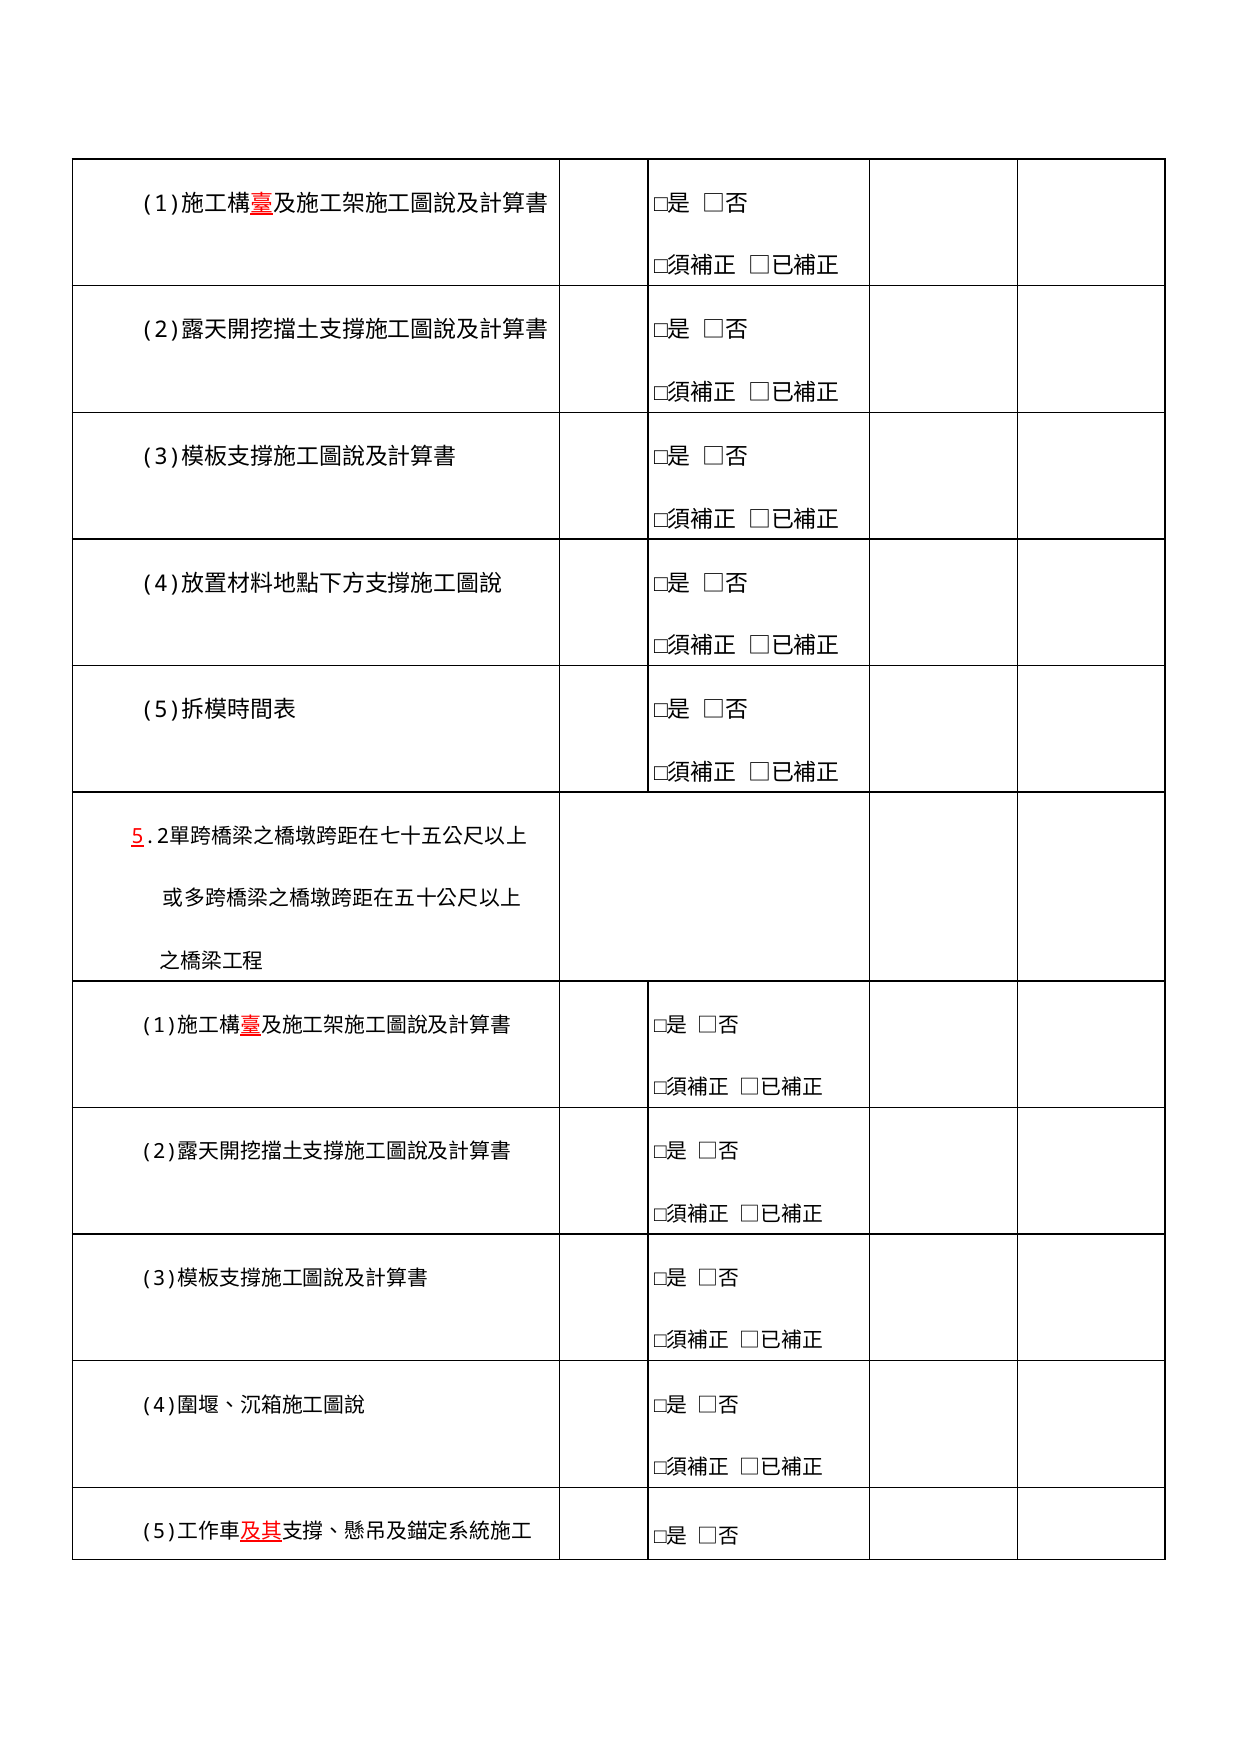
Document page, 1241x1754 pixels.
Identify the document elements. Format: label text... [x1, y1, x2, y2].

table_cell (1)施工構臺及施工架施工圖說及計算書 [73, 982, 559, 1107]
table_cell [870, 286, 1017, 411]
table_cell □是 □否 □須補正 □已補正 [649, 982, 869, 1107]
table_cell [560, 540, 647, 664]
table_cell [560, 286, 647, 411]
table_cell [1018, 793, 1164, 980]
table_cell (3)模板支撐施工圖說及計算書 [73, 413, 559, 538]
table_cell [870, 413, 1017, 538]
table_cell □是 □否 □須補正 □已補正 [649, 286, 869, 411]
table_cell [560, 1235, 647, 1360]
table_cell [560, 413, 647, 538]
table_cell [1018, 1235, 1164, 1360]
table_cell [560, 160, 647, 285]
table_cell [870, 666, 1017, 791]
table_cell [560, 793, 869, 980]
table_cell (3)模板支撐施工圖說及計算書 [73, 1235, 559, 1360]
table_cell [560, 1108, 647, 1233]
table_cell [870, 793, 1017, 980]
table_cell [560, 1361, 647, 1486]
table_cell (5)拆模時間表 [73, 666, 559, 791]
table_cell □是 □否 □須補正 □已補正 [649, 413, 869, 538]
table_cell (5)工作車及其支撐、懸吊及錨定系統施工 [73, 1488, 559, 1559]
table_cell [1018, 286, 1164, 411]
table_cell □是 □否 □須補正 □已補正 [649, 1235, 869, 1360]
table_cell [870, 1488, 1017, 1559]
table_cell [560, 1488, 647, 1559]
table_cell □是 □否 □須補正 □已補正 [649, 1108, 869, 1233]
table_cell (2)露天開挖擋土支撐施工圖說及計算書 [73, 1108, 559, 1233]
table_cell [870, 982, 1017, 1107]
table_cell (2)露天開挖擋土支撐施工圖說及計算書 [73, 286, 559, 411]
table_cell [870, 160, 1017, 285]
table_cell [560, 666, 647, 791]
table_cell □是 □否 □須補正 □已補正 [649, 540, 869, 664]
table_cell [1018, 540, 1164, 664]
table_cell 5.2單跨橋梁之橋墩跨距在七十五公尺以上 或多跨橋梁之橋墩跨距在五十公尺以上 之橋梁工程 [73, 793, 559, 980]
table_cell □是 □否 □須補正 □已補正 [649, 1361, 869, 1486]
table_cell □是 □否 [649, 1488, 869, 1559]
table_cell [1018, 413, 1164, 538]
table_cell □是 □否 □須補正 □已補正 [649, 666, 869, 791]
table_cell [1018, 982, 1164, 1107]
table_cell [870, 1361, 1017, 1486]
table_cell [1018, 1361, 1164, 1486]
table_cell □是 □否 □須補正 □已補正 [649, 160, 869, 285]
table_cell (1)施工構臺及施工架施工圖說及計算書 [73, 160, 559, 285]
table_cell [560, 982, 647, 1107]
table_cell [870, 1235, 1017, 1360]
table_cell [1018, 1488, 1164, 1559]
table_cell [1018, 160, 1164, 285]
table_cell [1018, 666, 1164, 791]
table_cell [870, 540, 1017, 664]
table_cell [1018, 1108, 1164, 1233]
table_cell (4)放置材料地點下方支撐施工圖說 [73, 540, 559, 664]
table_cell [870, 1108, 1017, 1233]
table_cell (4)圍堰、沉箱施工圖說 [73, 1361, 559, 1486]
